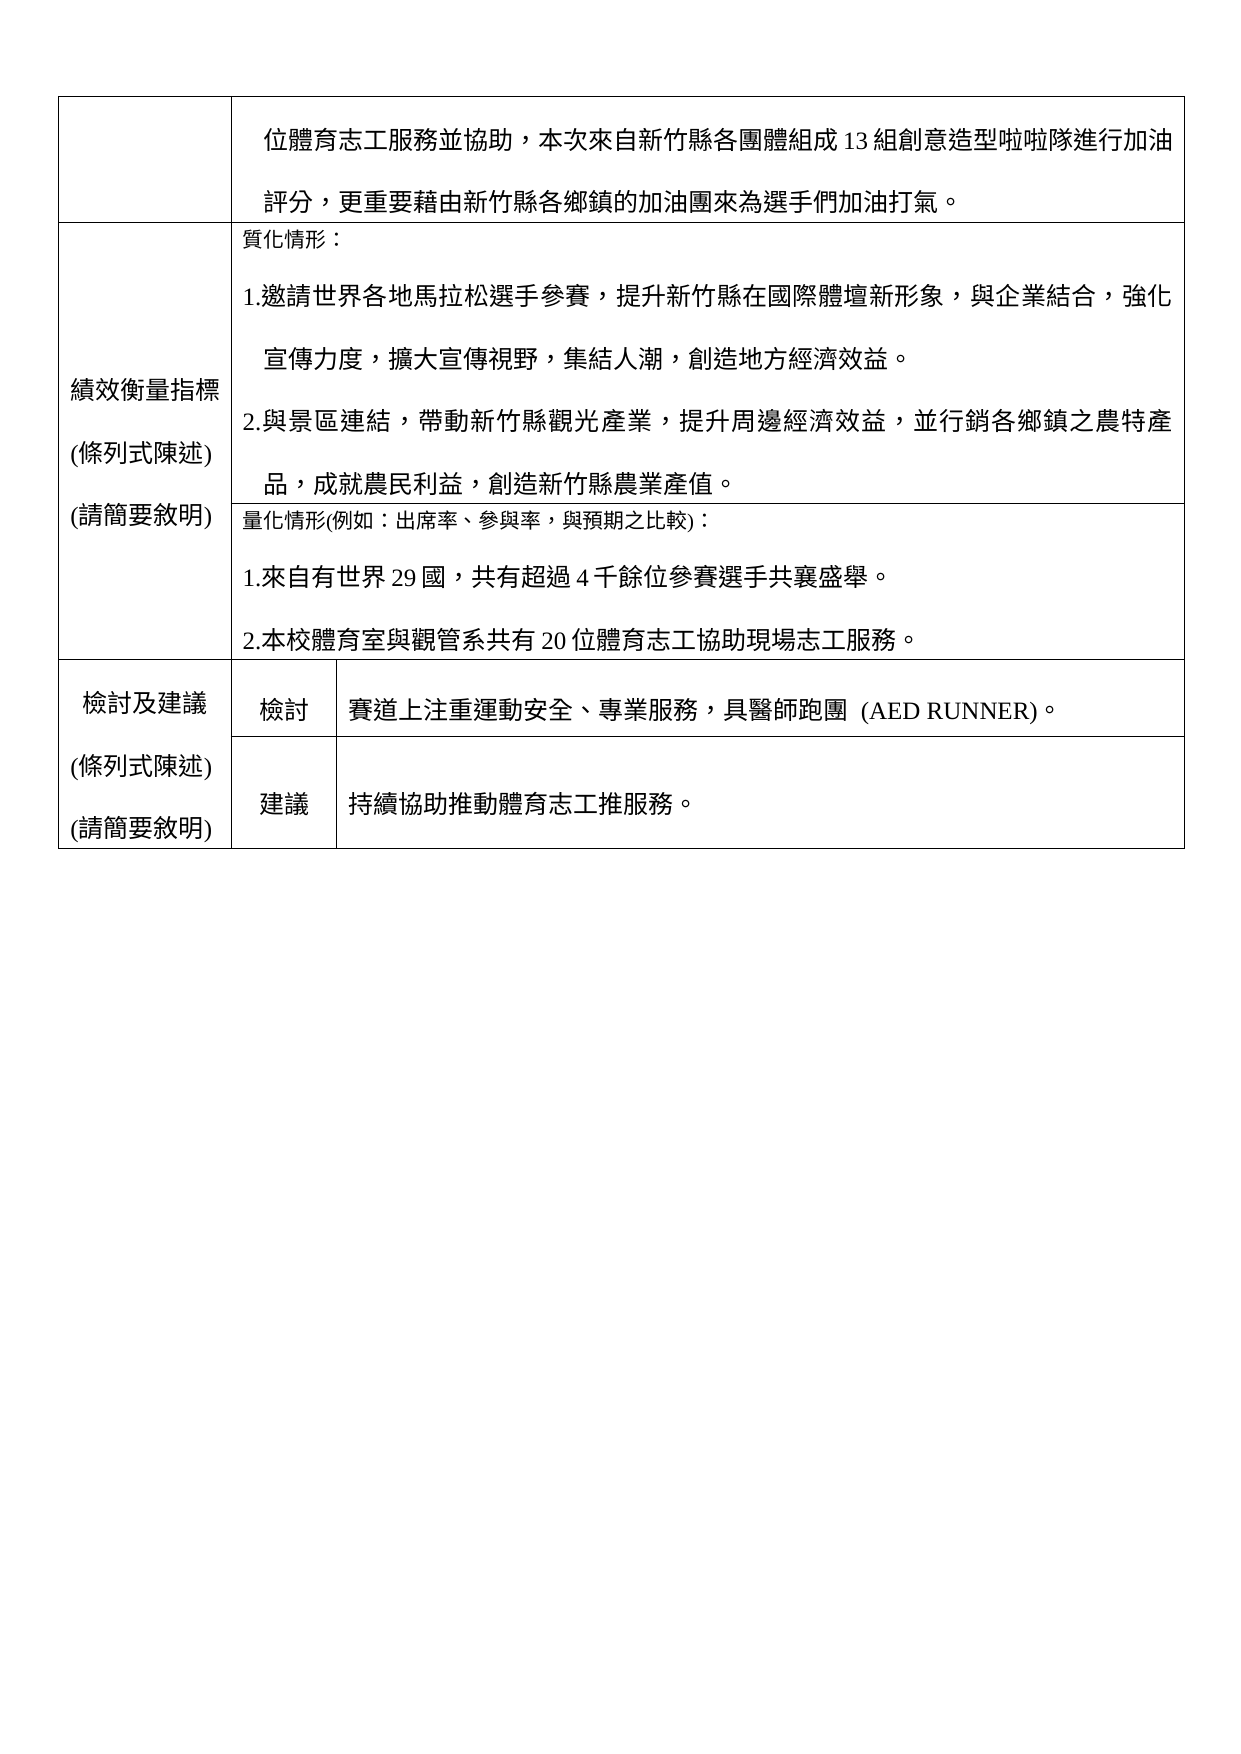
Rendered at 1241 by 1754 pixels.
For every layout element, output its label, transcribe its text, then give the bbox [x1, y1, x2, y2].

table_cell 賽道上注重運動安全、專業服務，具醫師跑團 (AED RUNNER)。 [337, 660, 1184, 736]
table_cell 檢討及建議 (條列式陳述) (請簡要敘明) [59, 660, 231, 848]
table_cell 量化情形(例如：出席率、參與率，與預期之比較)： 1.來自有世界29國，共有超過4千餘位參賽選手共襄盛舉。 2.本校體育室與觀管系共有20位體育志工協助現場志工服務。 [232, 504, 1184, 659]
table_cell [59, 97, 231, 222]
table_cell 持續協助推動體育志工推服務。 [337, 737, 1184, 848]
table_cell 位體育志工服務並協助，本次來自新竹縣各團體組成13組創意造型啦啦隊進行加油評分，更重要藉由新竹縣各鄉鎮的加油團來為選手們加油打氣。 [232, 97, 1184, 222]
table_cell 質化情形： 1.邀請世界各地馬拉松選手參賽，提升新竹縣在國際體壇新形象，與企業結合，強化宣傳力度，擴大宣傳視野，集結人潮，創造地方經濟效益。 2.與景區連結，帶動新竹縣觀光產業，提升周邊經濟效益，並行銷各鄉鎮之農特產品，成就農民利益，創造新竹縣農業產值。 [232, 223, 1184, 503]
table_cell 建議 [232, 737, 336, 848]
table_cell 檢討 [232, 660, 336, 736]
table_cell 績效衡量指標 (條列式陳述) (請簡要敘明) [59, 223, 231, 659]
